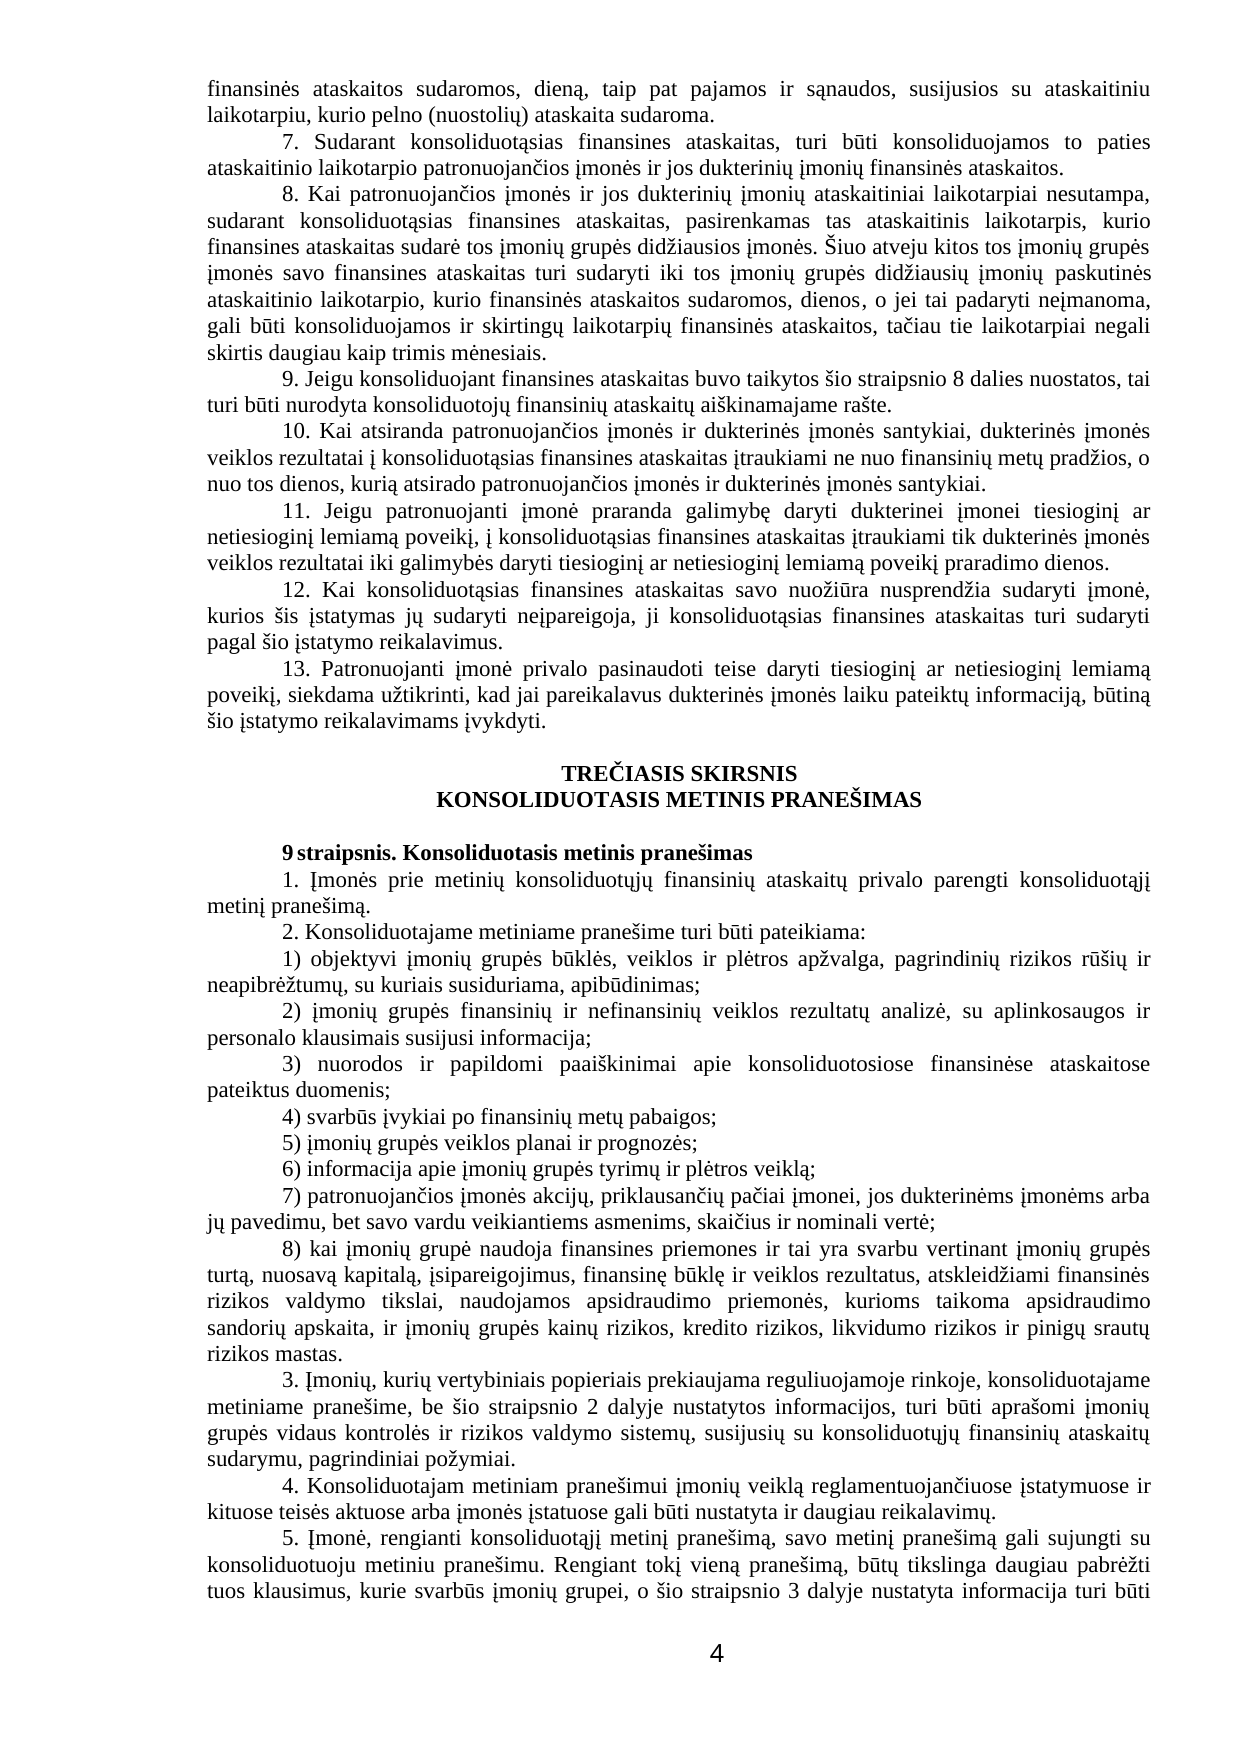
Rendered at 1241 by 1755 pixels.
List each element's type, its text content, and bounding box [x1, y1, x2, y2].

text 2. Konsoliduotajame metiniame pranešime turi būti pateikiama: [207, 918, 1152, 945]
text 9. Jeigu konsoliduojant finansines ataskaitas buvo taikytos šio straipsnio 8 dalies nuostatos, tai turi būti nurodyta konsoliduotojų finansinių ataskaitų aiškinamajame rašte. [207, 365, 1152, 418]
text 5) įmonių grupės veiklos planai ir prognozės; [207, 1129, 1152, 1156]
text 8. Kai patronuojančios įmonės ir jos dukterinių įmonių ataskaitiniai laikotarpiai nesutampa, sudarant konsoliduotąsias finansines ataskaitas, pasirenkamas tas ataskaitinis laikotarpis, kurio finansines ataskaitas sudarė tos įmonių grupės didžiausios įmonės. Šiuo atveju kitos tos įmonių grupės įmonės savo finansines ataskaitas turi sudaryti iki tos įmonių grupės didžiausių įmonių paskutinės ataskaitinio laikotarpio, kurio finansinės ataskaitos sudaromos, dienos, o jei tai padaryti neįmanoma, gali būti konsoliduojamos ir skirtingų laikotarpių finansinės ataskaitos, tačiau tie laikotarpiai negali skirtis daugiau kaip trimis mėnesiais. [207, 180, 1152, 365]
text 12. Kai konsoliduotąsias finansines ataskaitas savo nuožiūra nusprendžia sudaryti įmonė, kurios šis įstatymas jų sudaryti neįpareigoja, ji konsoliduotąsias finansines ataskaitas turi sudaryti pagal šio įstatymo reikalavimus. [207, 576, 1152, 655]
text 6) informacija apie įmonių grupės tyrimų ir plėtros veiklą; [207, 1156, 1152, 1182]
text 7) patronuojančios įmonės akcijų, priklausančių pačiai įmonei, jos dukterinėms įmonėms arba jų pavedimu, bet savo vardu veikiantiems asmenims, skaičius ir nominali vertė; [207, 1182, 1152, 1234]
text 3) nuorodos ir papildomi paaiškinimai apie konsoliduotosiose finansinėse ataskaitose pateiktus duomenis; [207, 1050, 1152, 1103]
text 9 straipsnis. Konsoliduotasis metinis pranešimas [207, 839, 1152, 866]
text 2) įmonių grupės finansinių ir nefinansinių veiklos rezultatų analizė, su aplinkosaugos ir personalo klausimais susijusi informacija; [207, 997, 1152, 1050]
text finansinės ataskaitos sudaromos, dieną, taip pat pajamos ir sąnaudos, susijusios su ataskaitiniu laikotarpiu, kurio pelno (nuostolių) ataskaita sudaroma. [207, 75, 1152, 128]
text TREČIASIS SKIRSNIS [207, 760, 1152, 787]
text 1) objektyvi įmonių grupės būklės, veiklos ir plėtros apžvalga, pagrindinių rizikos rūšių ir neapibrėžtumų, su kuriais susiduriama, apibūdinimas; [207, 945, 1152, 997]
text 4. Konsoliduotajam metiniam pranešimui įmonių veiklą reglamentuojančiuose įstatymuose ir kituose teisės aktuose arba įmonės įstatuose gali būti nustatyta ir daugiau reikalavimų. [207, 1472, 1152, 1524]
text 1. Įmonės prie metinių konsoliduotųjų finansinių ataskaitų privalo parengti konsoliduotąjį metinį pranešimą. [207, 866, 1152, 918]
text KONSOLIDUOTASIS METINIS PRANEŠIMAS [207, 787, 1152, 813]
text 11. Jeigu patronuojanti įmonė praranda galimybę daryti dukterinei įmonei tiesioginį ar netiesioginį lemiamą poveikį, į konsoliduotąsias finansines ataskaitas įtraukiami tik dukterinės įmonės veiklos rezultatai iki galimybės daryti tiesioginį ar netiesioginį lemiamą poveikį praradimo dienos. [207, 497, 1152, 576]
text 10. Kai atsiranda patronuojančios įmonės ir dukterinės įmonės santykiai, dukterinės įmonės veiklos rezultatai į konsoliduotąsias finansines ataskaitas įtraukiami ne nuo finansinių metų pradžios, o nuo tos dienos, kurią atsirado patronuojančios įmonės ir dukterinės įmonės santykiai. [207, 418, 1152, 497]
text 3. Įmonių, kurių vertybiniais popieriais prekiaujama reguliuojamoje rinkoje, konsoliduotajame metiniame pranešime, be šio straipsnio 2 dalyje nustatytos informacijos, turi būti aprašomi įmonių grupės vidaus kontrolės ir rizikos valdymo sistemų, susijusių su konsoliduotųjų finansinių ataskaitų sudarymu, pagrindiniai požymiai. [207, 1366, 1152, 1472]
text 7. Sudarant konsoliduotąsias finansines ataskaitas, turi būti konsoliduojamos to paties ataskaitinio laikotarpio patronuojančios įmonės ir jos dukterinių įmonių finansinės ataskaitos. [207, 128, 1152, 180]
text 4) svarbūs įvykiai po finansinių metų pabaigos; [207, 1103, 1152, 1129]
text 5. Įmonė, rengianti konsoliduotąjį metinį pranešimą, savo metinį pranešimą gali sujungti su konsoliduotuoju metiniu pranešimu. Rengiant tokį vieną pranešimą, būtų tikslinga daugiau pabrėžti tuos klausimus, kurie svarbūs įmonių grupei, o šio straipsnio 3 dalyje nustatyta informacija turi būti [207, 1524, 1152, 1603]
text 8) kai įmonių grupė naudoja finansines priemones ir tai yra svarbu vertinant įmonių grupės turtą, nuosavą kapitalą, įsipareigojimus, finansinę būklę ir veiklos rezultatus, atskleidžiami finansinės rizikos valdymo tikslai, naudojamos apsidraudimo priemonės, kurioms taikoma apsidraudimo sandorių apskaita, ir įmonių grupės kainų rizikos, kredito rizikos, likvidumo rizikos ir pinigų srautų rizikos mastas. [207, 1234, 1152, 1366]
text 13. Patronuojanti įmonė privalo pasinaudoti teise daryti tiesioginį ar netiesioginį lemiamą poveikį, siekdama užtikrinti, kad jai pareikalavus dukterinės įmonės laiku pateiktų informaciją, būtiną šio įstatymo reikalavimams įvykdyti. [207, 655, 1152, 734]
